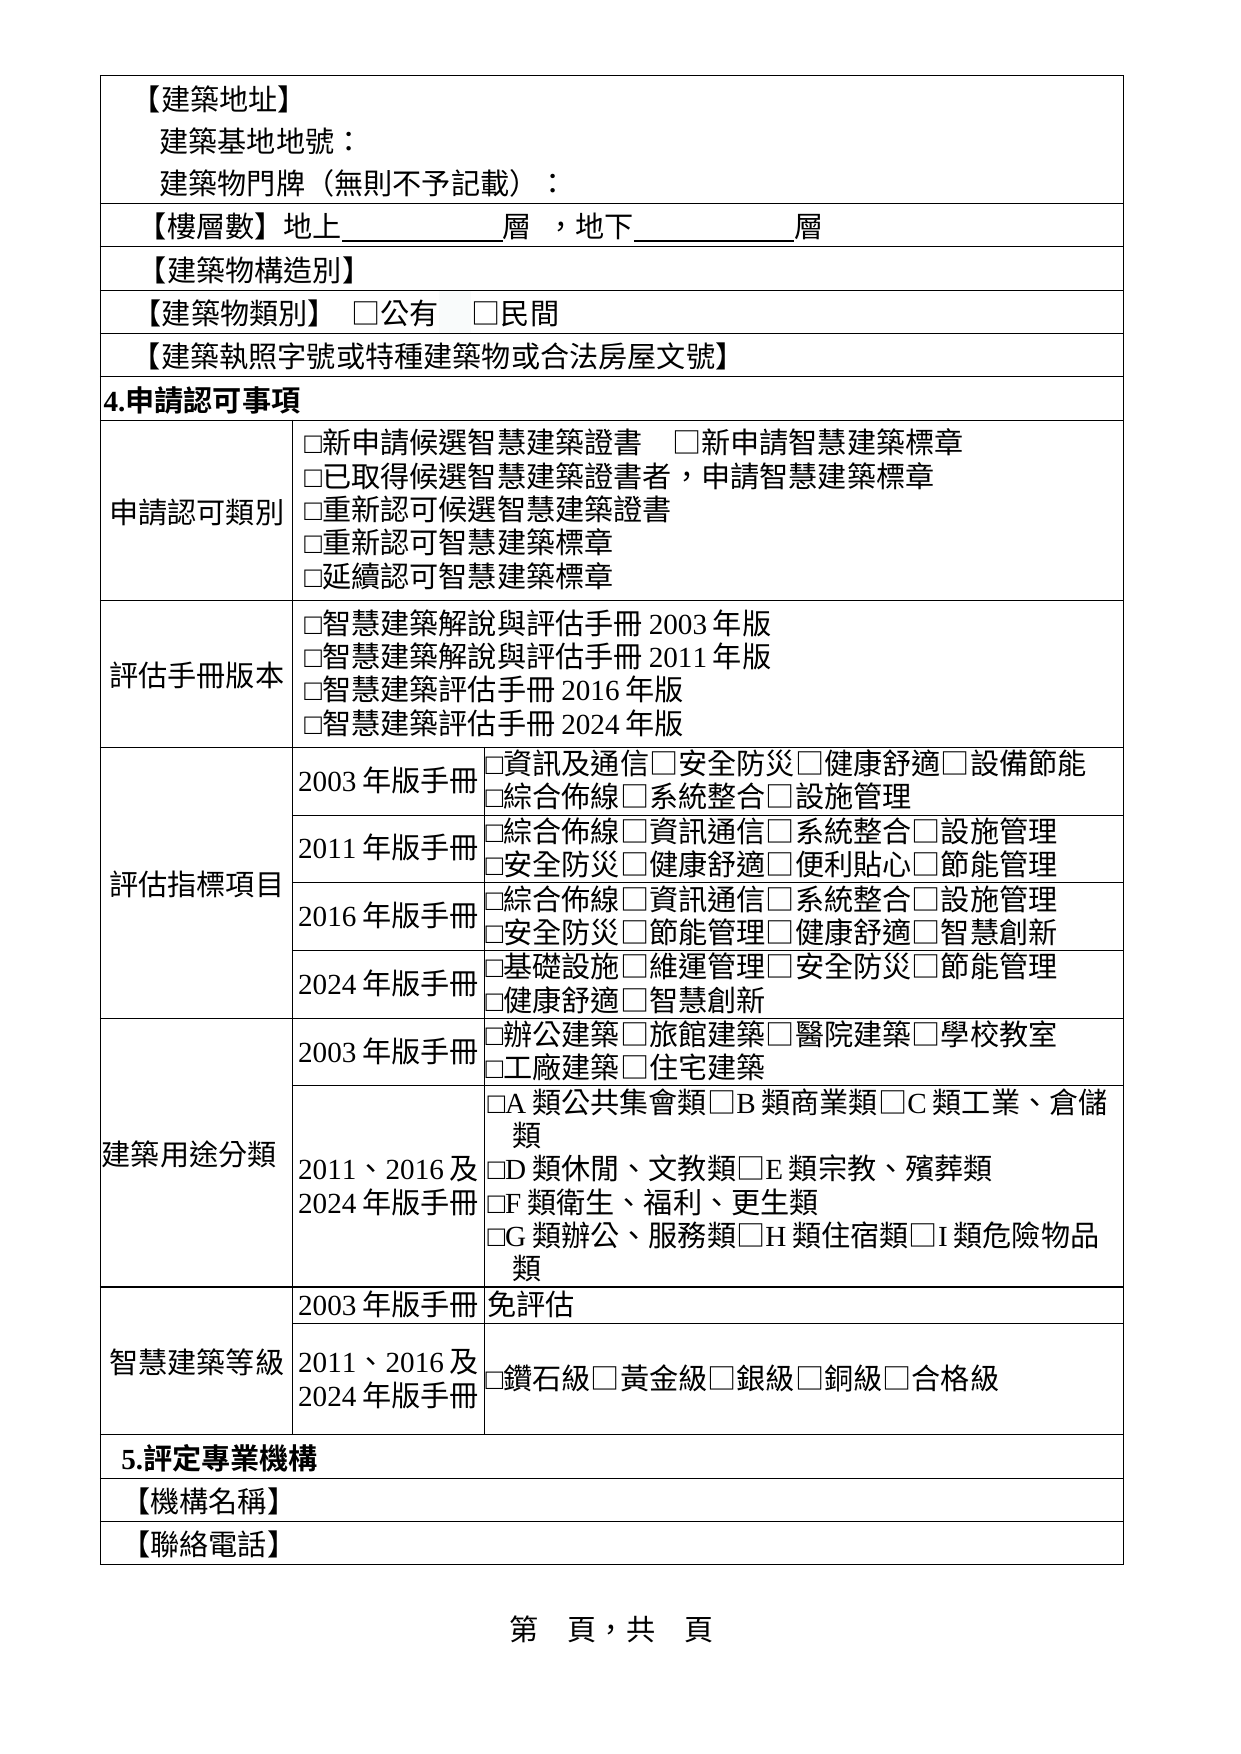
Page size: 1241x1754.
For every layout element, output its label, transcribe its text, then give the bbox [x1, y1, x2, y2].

table_cell 2016年版手冊 [293, 883, 484, 950]
table_cell 2011、2016及2024年版手冊 [293, 1086, 484, 1286]
table_cell 2003年版手冊 [293, 1288, 484, 1323]
table_cell □基礎設施□維運管理□安全防災□節能管理 □健康舒適□智慧創新 [485, 951, 1123, 1018]
table_cell 評估指標項目 [101, 748, 292, 1018]
table_cell □綜合佈線□資訊通信□系統整合□設施管理 □安全防災□健康舒適□便利貼心□節能管理 [485, 816, 1123, 882]
table_cell □鑽石級□黃金級□銀級□銅級□合格級 [485, 1324, 1123, 1434]
table_cell 【建築執照字號或特種建築物或合法房屋文號】 [101, 334, 1123, 376]
table_cell 2011年版手冊 [293, 816, 484, 882]
table_cell 2003年版手冊 [293, 1019, 484, 1085]
table_cell □資訊及通信□安全防災□健康舒適□設備節能 □綜合佈線□系統整合□設施管理 [485, 748, 1123, 814]
table_cell 申請認可類別 [101, 421, 292, 600]
table_cell 【建築地址】 建築基地地號： 建築物門牌（無則不予記載）： [101, 76, 1123, 203]
table_cell 5.評定專業機構 [101, 1435, 1123, 1478]
table_cell 4.申請認可事項 [101, 377, 1123, 419]
table_cell 建築用途分類 [101, 1019, 292, 1286]
table_cell 免評估 [485, 1288, 1123, 1323]
table_cell 2024年版手冊 [293, 951, 484, 1018]
table_cell □A類公共集會類□B類商業類□C類工業、倉儲類 □D類休閒、文教類□E類宗教、殯葬類 □F類衛生、福利、更生類 □G類辦公、服務類□H類住宿類□I類危險物品類 [485, 1086, 1123, 1286]
table_cell 【建築物構造別】 [101, 247, 1123, 289]
table_cell □智慧建築解說與評估手冊2003年版 □智慧建築解說與評估手冊2011年版 □智慧建築評估手冊2016年版 □智慧建築評估手冊2024年版 [293, 601, 1123, 747]
table_cell 2011、2016及2024年版手冊 [293, 1324, 484, 1434]
table_cell 智慧建築等級 [101, 1288, 292, 1434]
table_cell □辦公建築□旅館建築□醫院建築□學校教室 □工廠建築□住宅建築 [485, 1019, 1123, 1085]
table_cell 【樓層數】地上 層 ，地下 層 [101, 204, 1123, 246]
table_cell 評估手冊版本 [101, 601, 292, 747]
table_cell □綜合佈線□資訊通信□系統整合□設施管理 □安全防災□節能管理□健康舒適□智慧創新 [485, 883, 1123, 950]
table_cell 【聯絡電話】 [101, 1522, 1123, 1564]
table_cell 2003年版手冊 [293, 748, 484, 814]
table_cell 【機構名稱】 [101, 1479, 1123, 1521]
table_cell 【建築物類別】 □公有 □民間 [101, 291, 1123, 333]
table_cell □新申請候選智慧建築證書 □新申請智慧建築標章 □已取得候選智慧建築證書者，申請智慧建築標章 □重新認可候選智慧建築證書 □重新認可智慧建築標章 □延續認可智慧建築標章 [293, 421, 1123, 600]
